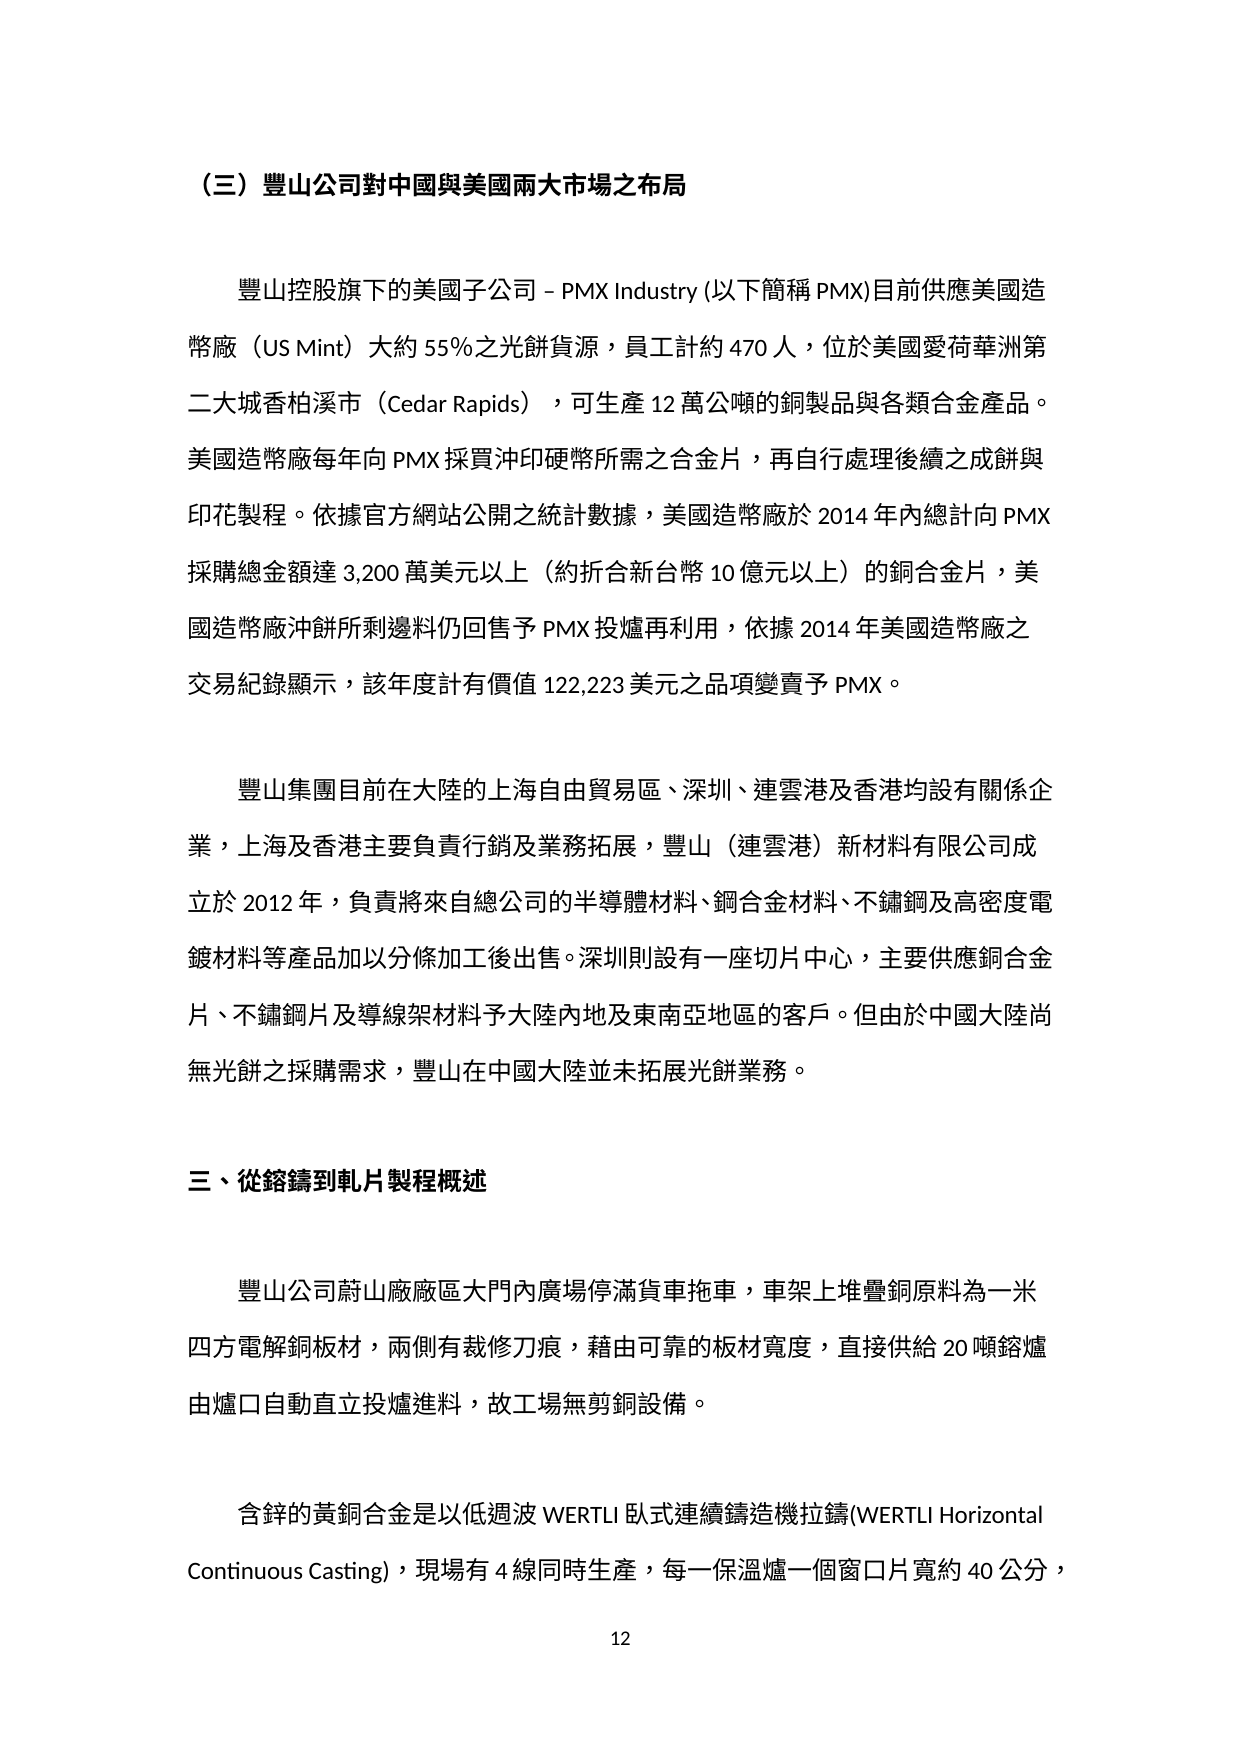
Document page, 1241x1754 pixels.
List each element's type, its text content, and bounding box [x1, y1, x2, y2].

text （三）豐山公司對中國與美國兩大市場之布局 [187, 164, 1053, 202]
text 豐山公司蔚山廠廠區大門內廣場停滿貨車拖車，車架上堆疊銅原料為一米四方電解銅板材，兩側有裁修刀痕，藉由可靠的板材寬度，直接供給20噸鎔爐由爐口自動直立投爐進料，故工場無剪銅設備。 [187, 1271, 1053, 1421]
text 三、從鎔鑄到軋片製程概述 [187, 1161, 1053, 1198]
text 豐山集團目前在大陸的上海自由貿易區、深圳、連雲港及香港均設有關係企業，上海及香港主要負責行銷及業務拓展，豐山（連雲港）新材料有限公司成立於2012年，負責將來自總公司的半導體材料、鋼合金材料、不鏽鋼及高密度電鍍材料等產品加以分條加工後出售。深圳則設有一座切片中心，主要供應銅合金片、不鏽鋼片及導線架材料予大陸內地及東南亞地區的客戶。但由於中國大陸尚無光餅之採購需求，豐山在中國大陸並未拓展光餅業務。 [187, 769, 1053, 1088]
text 豐山控股旗下的美國子公司 – PMX Industry (以下簡稱PMX)目前供應美國造幣廠（US Mint）大約55％之光餅貨源，員工計約470人，位於美國愛荷華洲第二大城香柏溪市（Cedar Rapids），可生產12萬公噸的銅製品與各類合金產品。美國造幣廠每年向PMX採買沖印硬幣所需之合金片，再自行處理後續之成餅與印花製程。依據官方網站公開之統計數據，美國造幣廠於2014年內總計向PMX採購總金額達3,200萬美元以上（約折合新台幣10億元以上）的銅合金片，美國造幣廠沖餅所剩邊料仍回售予PMX投爐再利用，依據2014年美國造幣廠之交易紀錄顯示，該年度計有價值122,223美元之品項變賣予PMX。 [187, 270, 1053, 701]
text 含鋅的黃銅合金是以低週波WERTLI臥式連續鑄造機拉鑄(WERTLI Horizontal Continuous Casting)，現場有4線同時生產，每一保溫爐一個窗口片寬約40公分，以先推後拉的動作拉鑄﹐鑄皮表面平整再配合接續的銑片部分，有隔音罩隔絕滾銑刀片切削噪音。臥式連續鑄造窗口石墨模是用德國 SGL或日本 TOYO TANSO兩種皆可。由於是生產黃銅材料並無因鎳腐蝕石墨的困擾，所以該工場沒有特別針對石墨模工作壽命進行研究。 [187, 1493, 1053, 1587]
